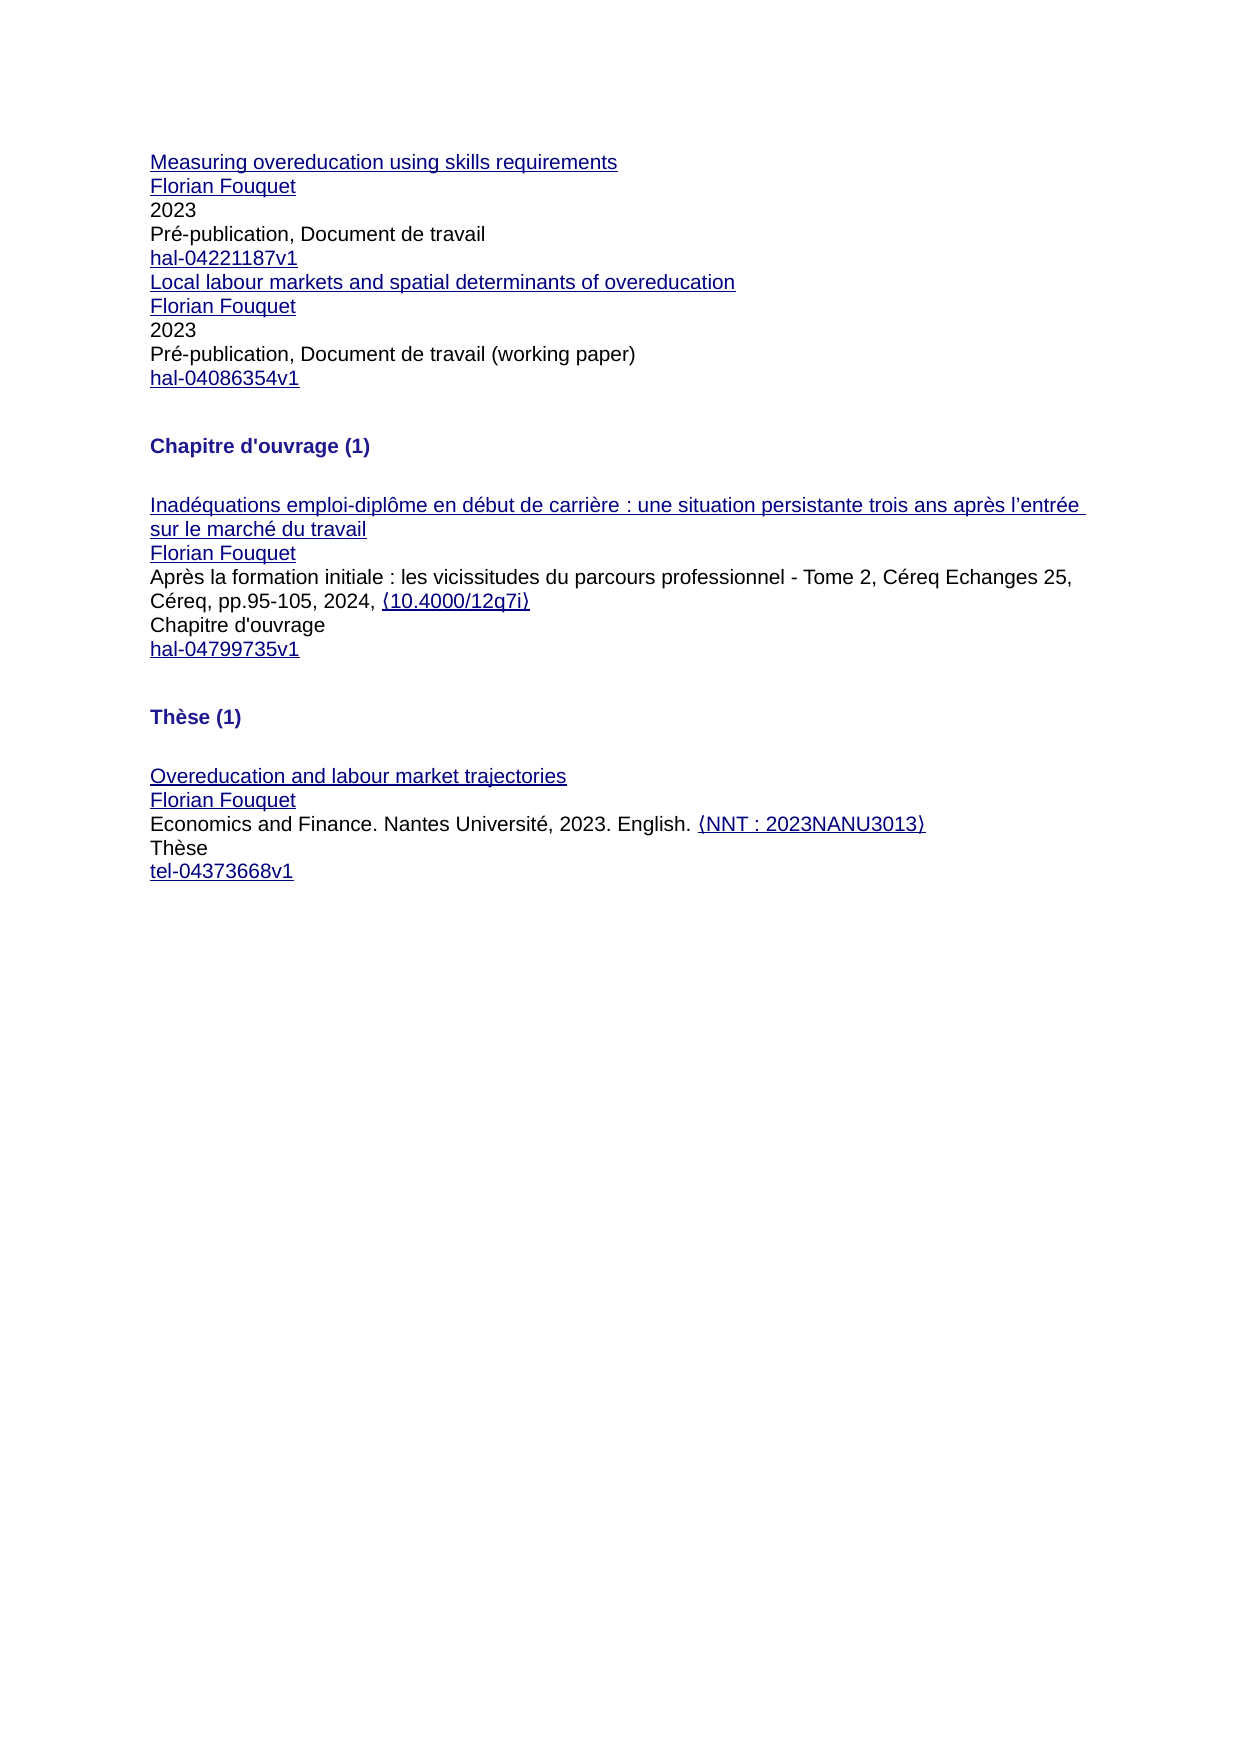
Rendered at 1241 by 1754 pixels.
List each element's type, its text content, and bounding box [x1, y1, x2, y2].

subtitle Thèse (1) [150, 705, 1090, 729]
table_header Inadéquations emploi-diplôme en début de carrière : une situation persistante trois ans après l’entrée sur le marché du travail Florian Fouquet Après la formation initiale : les vicissitudes du parcours professionnel - Tome 2, Céreq Echanges 25, Céreq, pp.95-105, 2024, ⟨10.4000/12q7i⟩ Chapitre d'ouvrage hal-04799735v1 [150, 493, 1090, 660]
table_cell Local labour markets and spatial determinants of overeducation Florian Fouquet 2023 Pré-publication, Document de travail (working paper) hal-04086354v1 [150, 270, 1090, 389]
subtitle Chapitre d'ouvrage (1) [150, 434, 1090, 458]
table_cell Measuring overeducation using skills requirements Florian Fouquet 2023 Pré-publication, Document de travail hal-04221187v1 [150, 150, 1090, 270]
table_header Overeducation and labour market trajectories Florian Fouquet Economics and Finance. Nantes Université, 2023. English. ⟨NNT : 2023NANU3013⟩ Thèse tel-04373668v1 [150, 764, 1090, 883]
